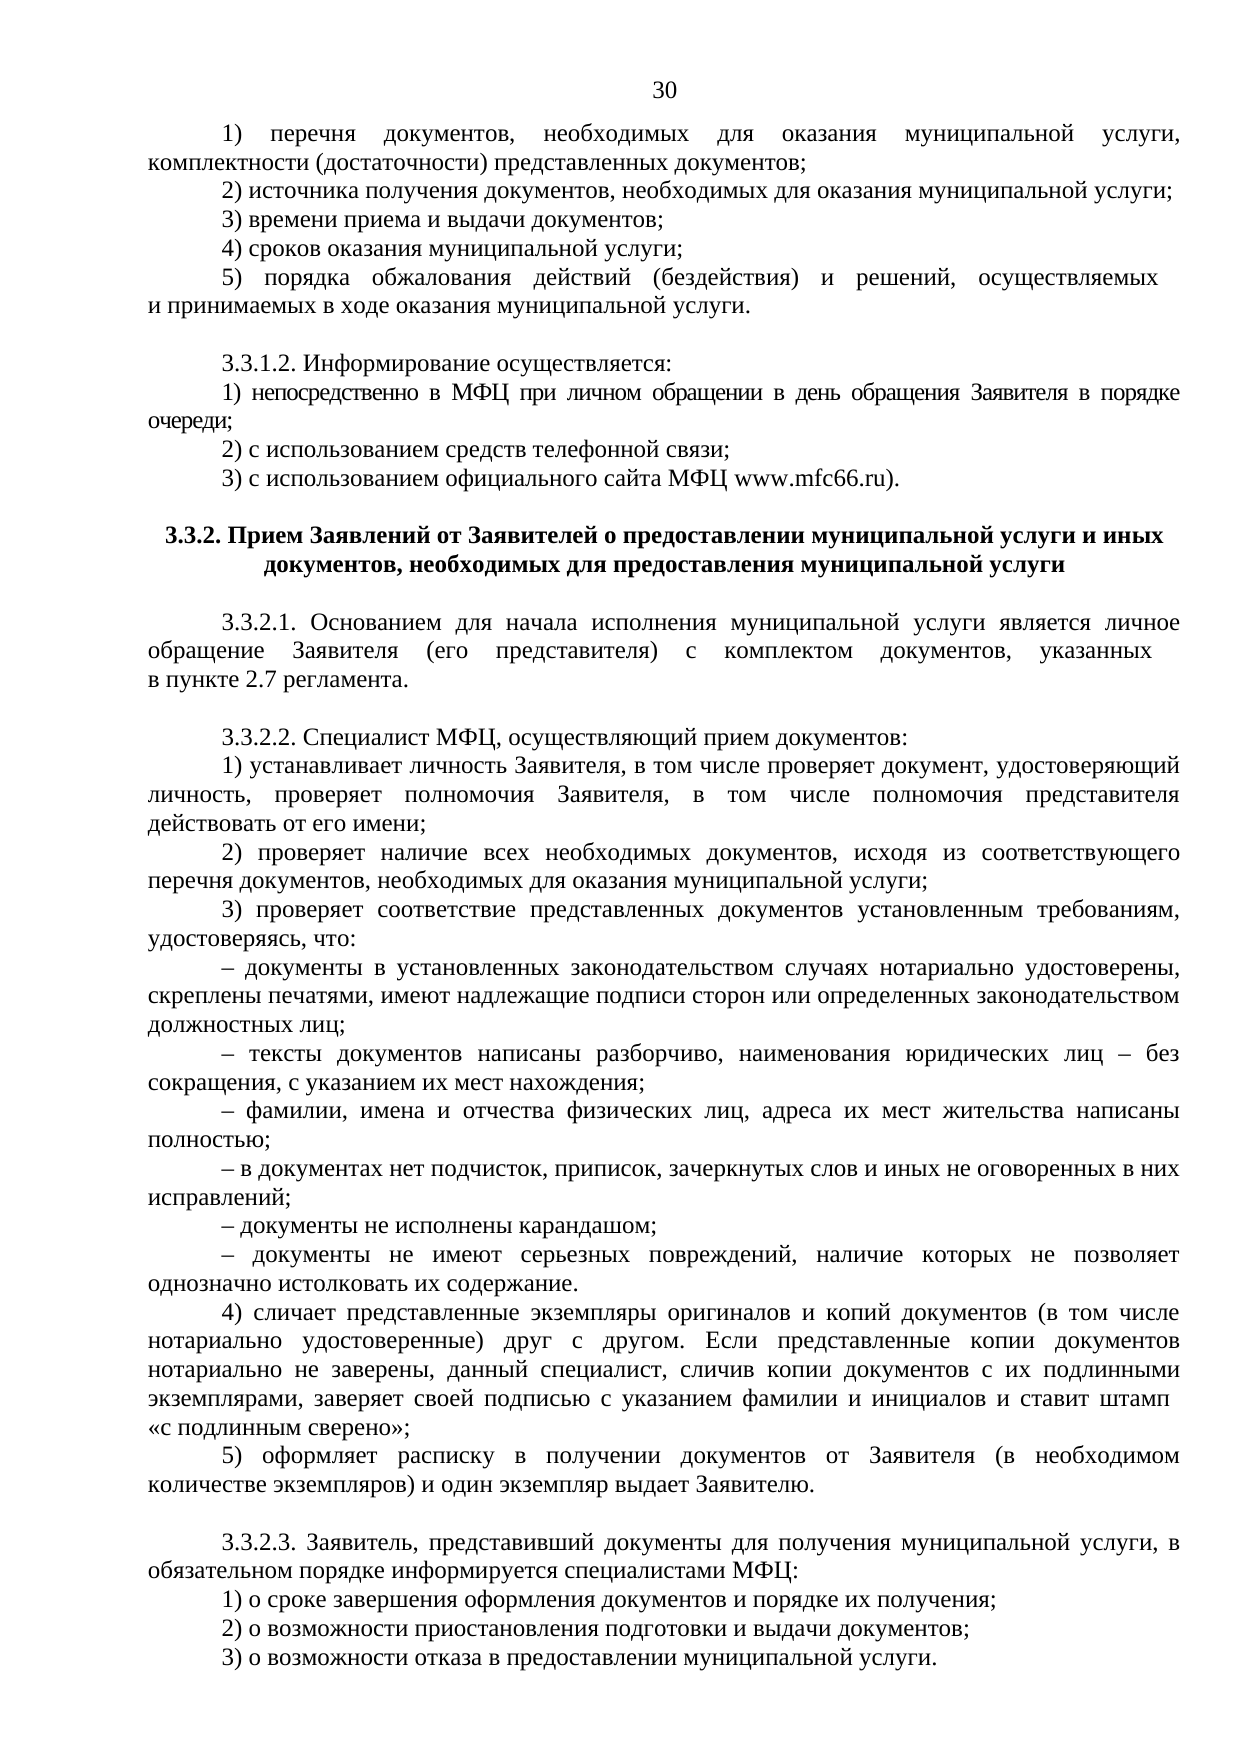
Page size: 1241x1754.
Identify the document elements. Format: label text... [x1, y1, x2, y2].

text 3.3.2. Прием Заявлений от Заявителей о предоставлении муниципальной услуги и иных документов, необходимых для предоставления муниципальной услуги [148, 521, 1181, 578]
text 1) перечня документов, необходимых для оказания муниципальной услуги, комплектности (достаточности) представленных документов; [148, 118, 1181, 176]
text – документы не имеют серьезных повреждений, наличие которых не позволяет однозначно истолковать их содержание. [148, 1239, 1181, 1297]
text 4) сличает представленные экземпляры оригиналов и копий документов (в том числе нотариально удостоверенные) друг с другом. Если представленные копии документов нотариально не заверены, данный специалист, сличив копии документов с их подлинными экземплярами, заверяет своей подписью с указанием фамилии и инициалов и ставит штамп «с подлинным сверено»; [148, 1297, 1181, 1441]
text 3) проверяет соответствие представленных документов установленным требованиям, удостоверяясь, что: [148, 894, 1181, 952]
text – документы не исполнены карандашом; [148, 1211, 1181, 1239]
text 5) порядка обжалования действий (бездействия) и решений, осуществляемых и принимаемых в ходе оказания муниципальной услуги. [148, 262, 1181, 319]
text 5) оформляет расписку в получении документов от Заявителя (в необходимом количестве экземпляров) и один экземпляр выдает Заявителю. [148, 1441, 1181, 1498]
text 3) с использованием официального сайта МФЦ www.mfc66.ru). [148, 463, 1181, 492]
text 3.3.2.1. Основанием для начала исполнения муниципальной услуги является личное обращение Заявителя (его представителя) с комплектом документов, указанных в пункте 2.7 регламента. [148, 607, 1181, 693]
text 3) о возможности отказа в предоставлении муниципальной услуги. [148, 1642, 1181, 1671]
text 3.3.2.2. Специалист МФЦ, осуществляющий прием документов: [148, 722, 1181, 751]
text 3) времени приема и выдачи документов; [148, 204, 1181, 233]
text 1) непосредственно в МФЦ при личном обращении в день обращения Заявителя в порядке очереди; [148, 377, 1181, 434]
text – тексты документов написаны разборчиво, наименования юридических лиц – без сокращения, с указанием их мест нахождения; [148, 1038, 1181, 1096]
text 2) проверяет наличие всех необходимых документов, исходя из соответствующего перечня документов, необходимых для оказания муниципальной услуги; [148, 837, 1181, 894]
text 2) с использованием средств телефонной связи; [148, 434, 1181, 463]
text 3.3.2.3. Заявитель, представивший документы для получения муниципальной услуги, в обязательном порядке информируется специалистами МФЦ: [148, 1527, 1181, 1584]
text 1) устанавливает личность Заявителя, в том числе проверяет документ, удостоверяющий личность, проверяет полномочия Заявителя, в том числе полномочия представителя действовать от его имени; [148, 751, 1181, 837]
text – фамилии, имена и отчества физических лиц, адреса их мест жительства написаны полностью; [148, 1096, 1181, 1153]
text – документы в установленных законодательством случаях нотариально удостоверены, скреплены печатями, имеют надлежащие подписи сторон или определенных законодательством должностных лиц; [148, 952, 1181, 1038]
text 1) о сроке завершения оформления документов и порядке их получения; [148, 1584, 1181, 1613]
text 4) сроков оказания муниципальной услуги; [148, 233, 1181, 262]
text 2) о возможности приостановления подготовки и выдачи документов; [148, 1613, 1181, 1642]
text 2) источника получения документов, необходимых для оказания муниципальной услуги; [148, 176, 1181, 204]
text – в документах нет подчисток, приписок, зачеркнутых слов и иных не оговоренных в них исправлений; [148, 1153, 1181, 1211]
text 3.3.1.2. Информирование осуществляется: [148, 348, 1181, 377]
